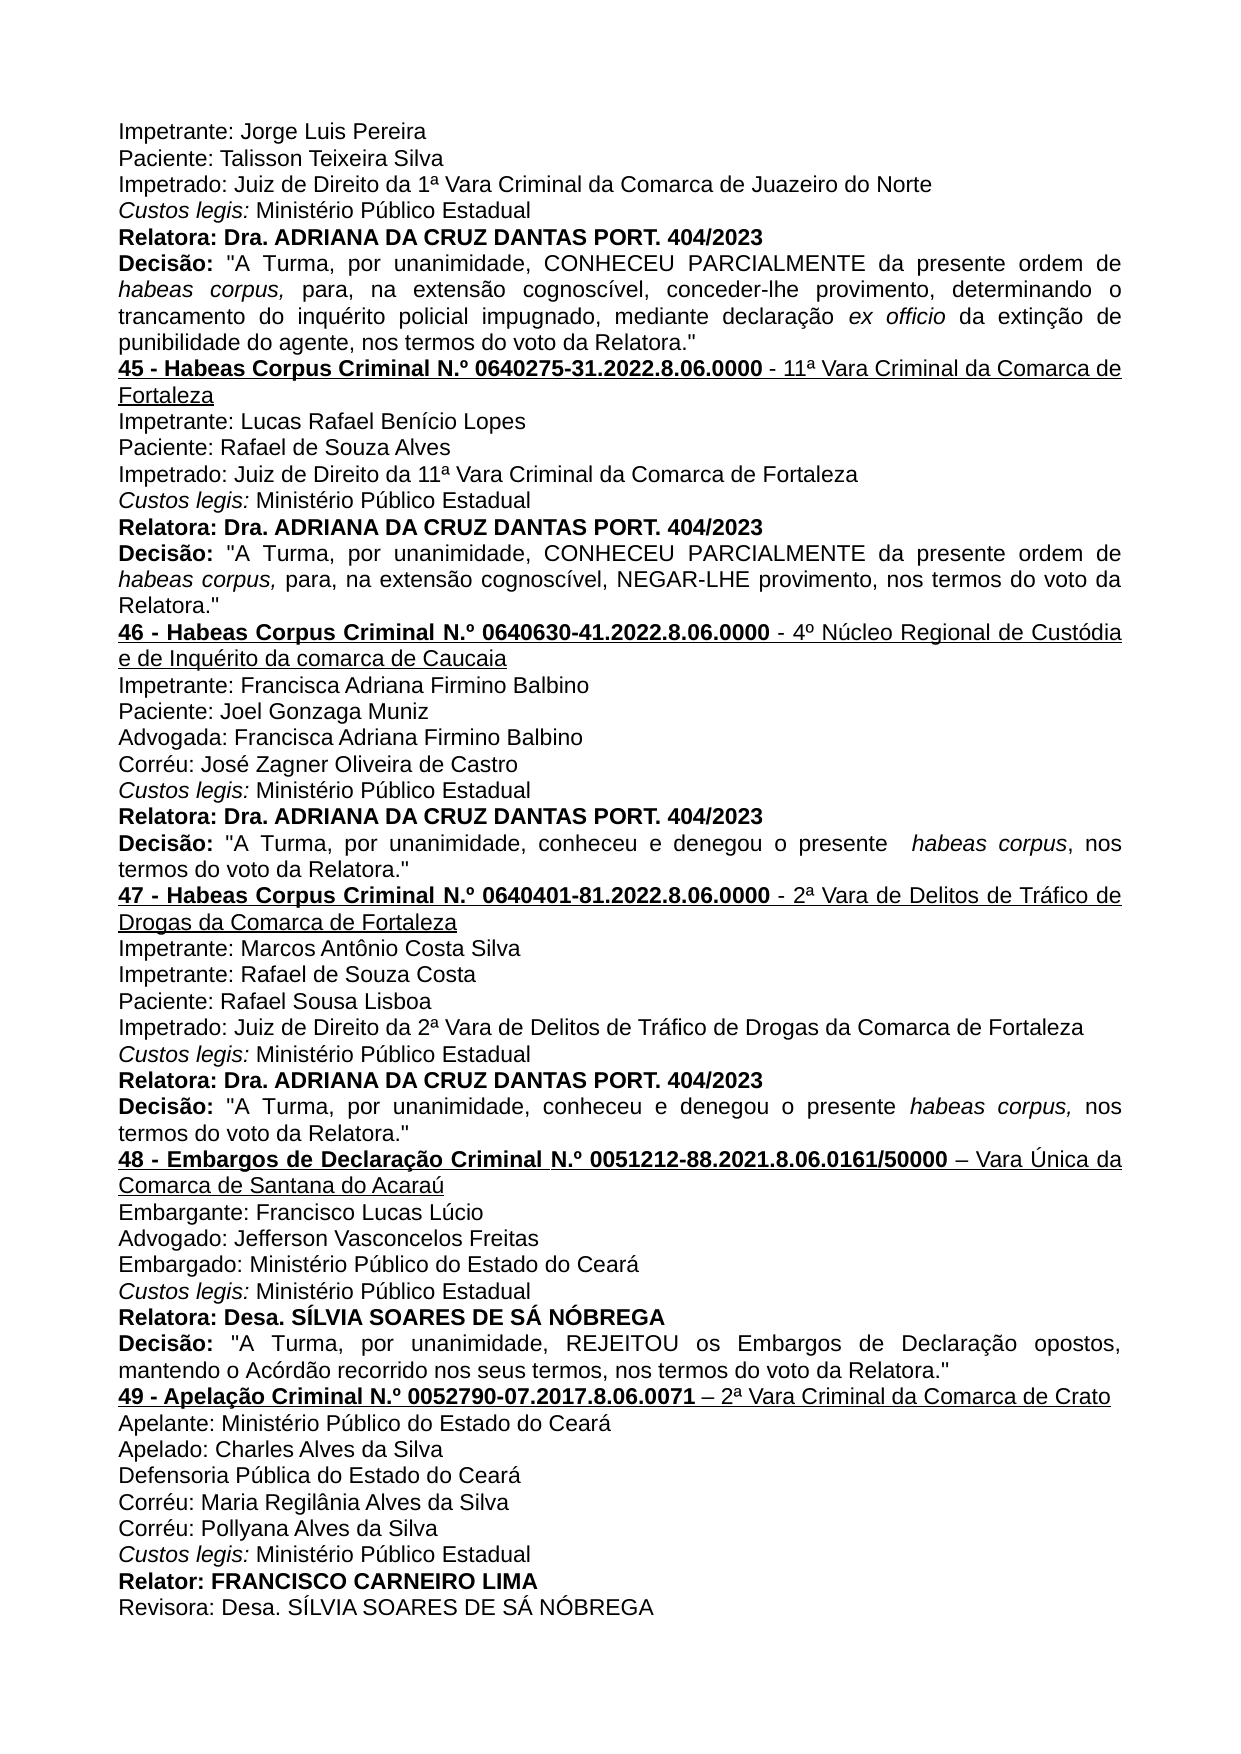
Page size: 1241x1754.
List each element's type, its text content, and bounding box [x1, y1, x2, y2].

text Custos legis: Ministério Público Estadual [118, 1541, 1122, 1568]
text Relatora: Dra. ADRIANA DA CRUZ DANTAS PORT. 404/2023 [118, 803, 1122, 830]
text Embargado: Ministério Público do Estado do Ceará [118, 1251, 1122, 1278]
text Comarca de Santana do Acaraú [118, 1170, 1122, 1199]
text Custos legis: Ministério Público Estadual [118, 487, 1122, 513]
text Paciente: Joel Gonzaga Muniz [118, 698, 1122, 724]
text 46 - Habeas Corpus Criminal N.º 0640630-41.2022.8.06.0000 - 4º Núcleo Regional de Custódia [118, 619, 1122, 642]
text Fortaleza [118, 379, 1122, 408]
text Defensoria Pública do Estado do Ceará [118, 1462, 1122, 1488]
text Custos legis: Ministério Público Estadual [118, 197, 1122, 223]
text Impetrado: Juiz de Direito da 1ª Vara Criminal da Comarca de Juazeiro do Norte [118, 171, 1122, 197]
text Decisão: "A Turma, por unanimidade, CONHECEU PARCIALMENTE da presente ordem de habeas corpus, para, na extensão cognoscível, conceder-lhe provimento, determinando o trancamento do inquérito policial impugnado, mediante declaração ex officio da extinção de punibilidade do agente, nos termos do voto da Relatora." [118, 250, 1122, 355]
text Relatora: Dra. ADRIANA DA CRUZ DANTAS PORT. 404/2023 [118, 513, 1122, 540]
text Decisão: "A Turma, por unanimidade, conheceu e denegou o presente habeas corpus, nos termos do voto da Relatora." [118, 1093, 1122, 1146]
text Decisão: "A Turma, por unanimidade, CONHECEU PARCIALMENTE da presente ordem de habeas corpus, para, na extensão cognoscível, NEGAR-LHE provimento, nos termos do voto da Relatora." [118, 540, 1122, 619]
text 49 - Apelação Criminal N.º 0052790-07.2017.8.06.0071 – 2ª Vara Criminal da Comarca de Crato [118, 1383, 1122, 1409]
text Paciente: Rafael Sousa Lisboa [118, 988, 1122, 1014]
text Impetrado: Juiz de Direito da 11ª Vara Criminal da Comarca de Fortaleza [118, 461, 1122, 487]
text Revisora: Desa. SÍLVIA SOARES DE SÁ NÓBREGA [118, 1594, 1122, 1620]
text Apelante: Ministério Público do Estado do Ceará [118, 1409, 1122, 1436]
text Corréu: Maria Regilânia Alves da Silva [118, 1488, 1122, 1515]
text Corréu: Pollyana Alves da Silva [118, 1515, 1122, 1541]
text Impetrante: Rafael de Souza Costa [118, 961, 1122, 988]
text Decisão: "A Turma, por unanimidade, conheceu e denegou o presente habeas corpus, nos termos do voto da Relatora." [118, 830, 1122, 882]
text Impetrante: Lucas Rafael Benício Lopes [118, 408, 1122, 434]
text Custos legis: Ministério Público Estadual [118, 1041, 1122, 1067]
text e de Inquérito da comarca de Caucaia [118, 643, 1122, 672]
text Paciente: Talisson Teixeira Silva [118, 144, 1122, 171]
text Relator: FRANCISCO CARNEIRO LIMA [118, 1568, 1122, 1594]
text Impetrante: Francisca Adriana Firmino Balbino [118, 672, 1122, 698]
text Impetrado: Juiz de Direito da 2ª Vara de Delitos de Tráfico de Drogas da Comarca de Fortaleza [118, 1014, 1122, 1041]
text Advogado: Jefferson Vasconcelos Freitas [118, 1225, 1122, 1251]
text 48 - Embargos de Declaração Criminal N.º 0051212-88.2021.8.06.0161/50000 – Vara Única da [118, 1146, 1122, 1169]
text Drogas da Comarca de Fortaleza [118, 906, 1122, 935]
text Apelado: Charles Alves da Silva [118, 1436, 1122, 1462]
text Custos legis: Ministério Público Estadual [118, 777, 1122, 803]
text Paciente: Rafael de Souza Alves [118, 434, 1122, 461]
text Impetrante: Jorge Luis Pereira [118, 118, 1122, 144]
text Impetrante: Marcos Antônio Costa Silva [118, 935, 1122, 961]
text Decisão: "A Turma, por unanimidade, REJEITOU os Embargos de Declaração opostos, mantendo o Acórdão recorrido nos seus termos, nos termos do voto da Relatora." [118, 1330, 1122, 1383]
text Corréu: José Zagner Oliveira de Castro [118, 751, 1122, 777]
text Custos legis: Ministério Público Estadual [118, 1278, 1122, 1304]
text 45 - Habeas Corpus Criminal N.º 0640275-31.2022.8.06.0000 - 11ª Vara Criminal da Comarca de [118, 355, 1122, 378]
text Relatora: Dra. ADRIANA DA CRUZ DANTAS PORT. 404/2023 [118, 1067, 1122, 1093]
text Relatora: Desa. SÍLVIA SOARES DE SÁ NÓBREGA [118, 1304, 1122, 1330]
text Embargante: Francisco Lucas Lúcio [118, 1199, 1122, 1225]
text Relatora: Dra. ADRIANA DA CRUZ DANTAS PORT. 404/2023 [118, 223, 1122, 250]
text 47 - Habeas Corpus Criminal N.º 0640401-81.2022.8.06.0000 - 2ª Vara de Delitos de Tráfico de [118, 882, 1122, 905]
text Advogada: Francisca Adriana Firmino Balbino [118, 724, 1122, 751]
